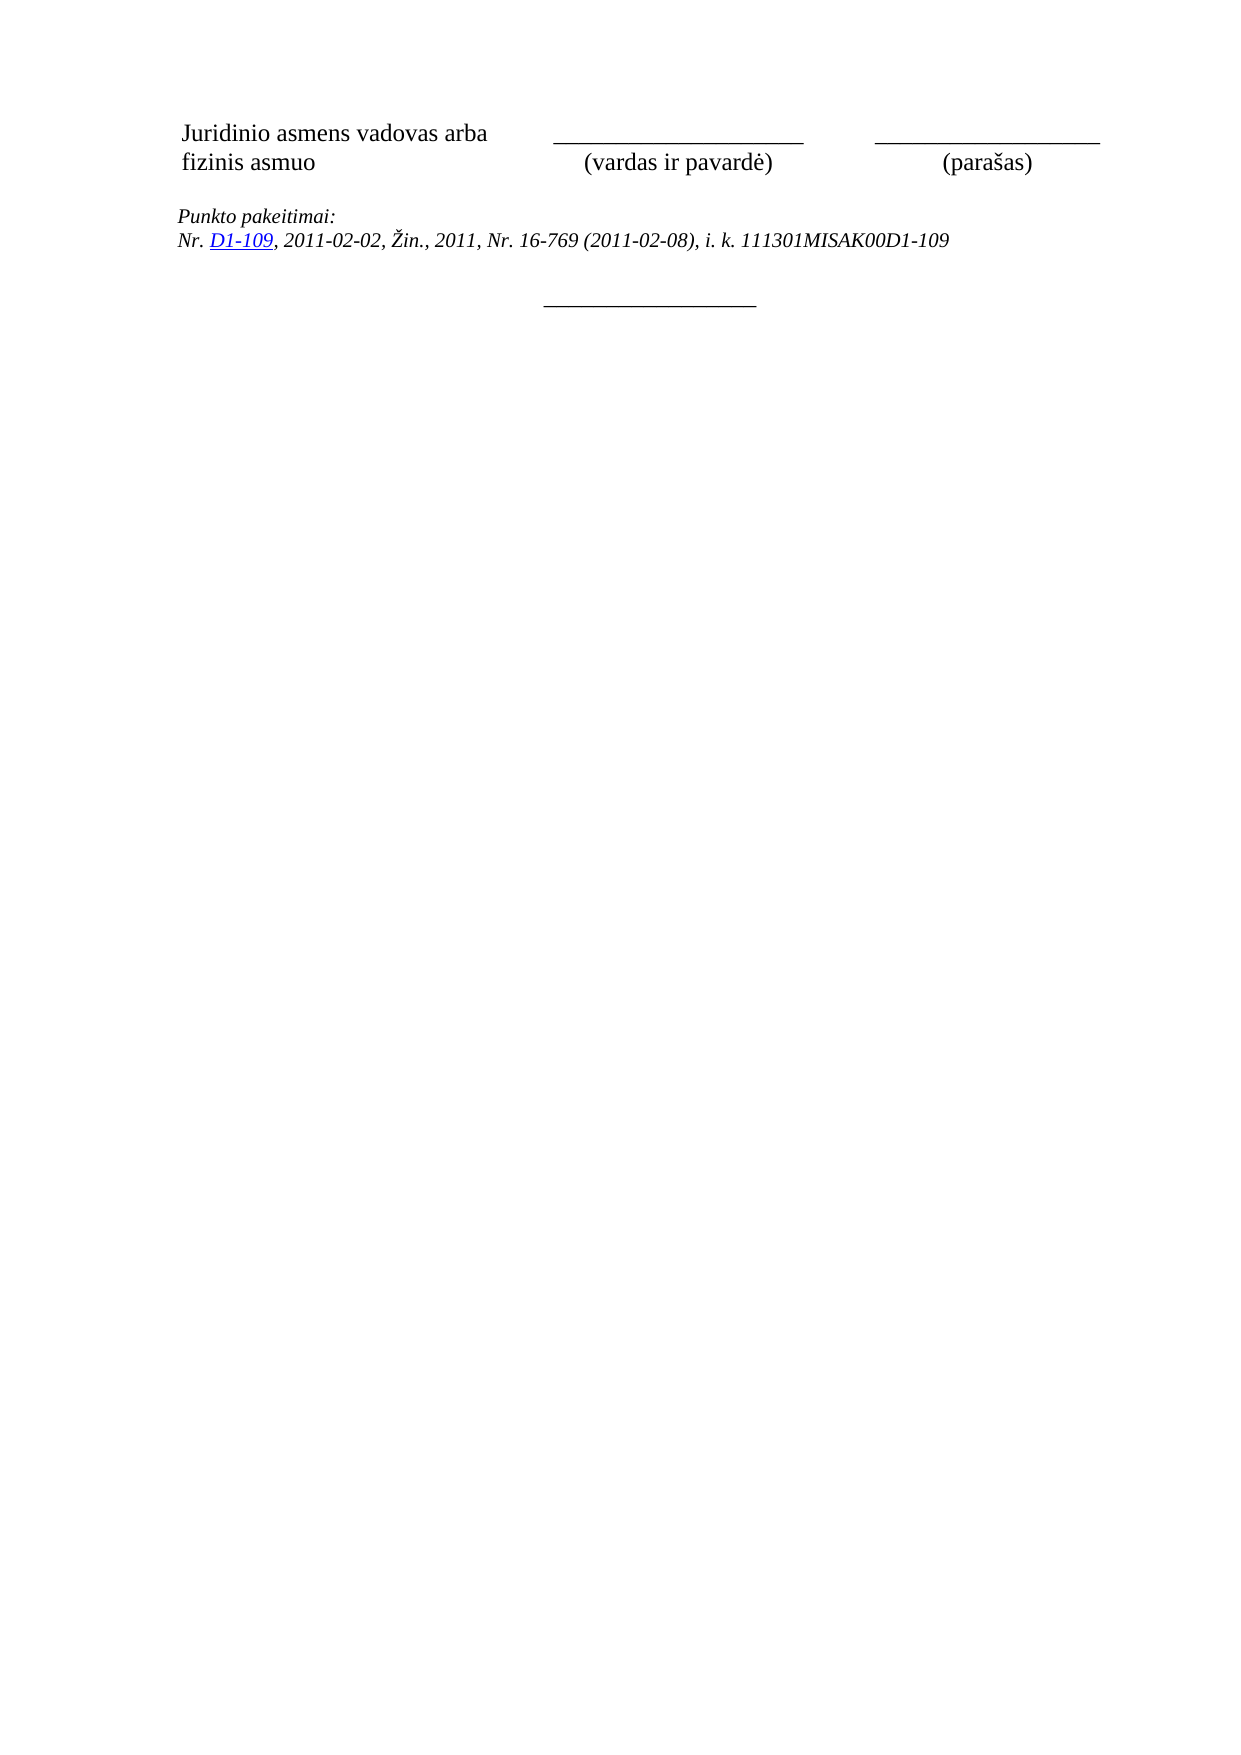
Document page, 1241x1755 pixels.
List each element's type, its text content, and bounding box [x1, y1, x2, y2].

table_header Juridinio asmens vadovas arba fizinis asmuo [177, 118, 504, 176]
text Nr. D1-109, 2011-02-02, Žin., 2011, Nr. 16-769 (2011-02-08), i. k. 111301MISAK00D1-109 [177, 228, 1122, 252]
text Punkto pakeitimai: [177, 204, 1122, 228]
table_header ____________________ (vardas ir pavardė) [504, 118, 853, 176]
text _________________ [177, 281, 1122, 310]
table_header __________________ (parašas) [853, 118, 1122, 176]
